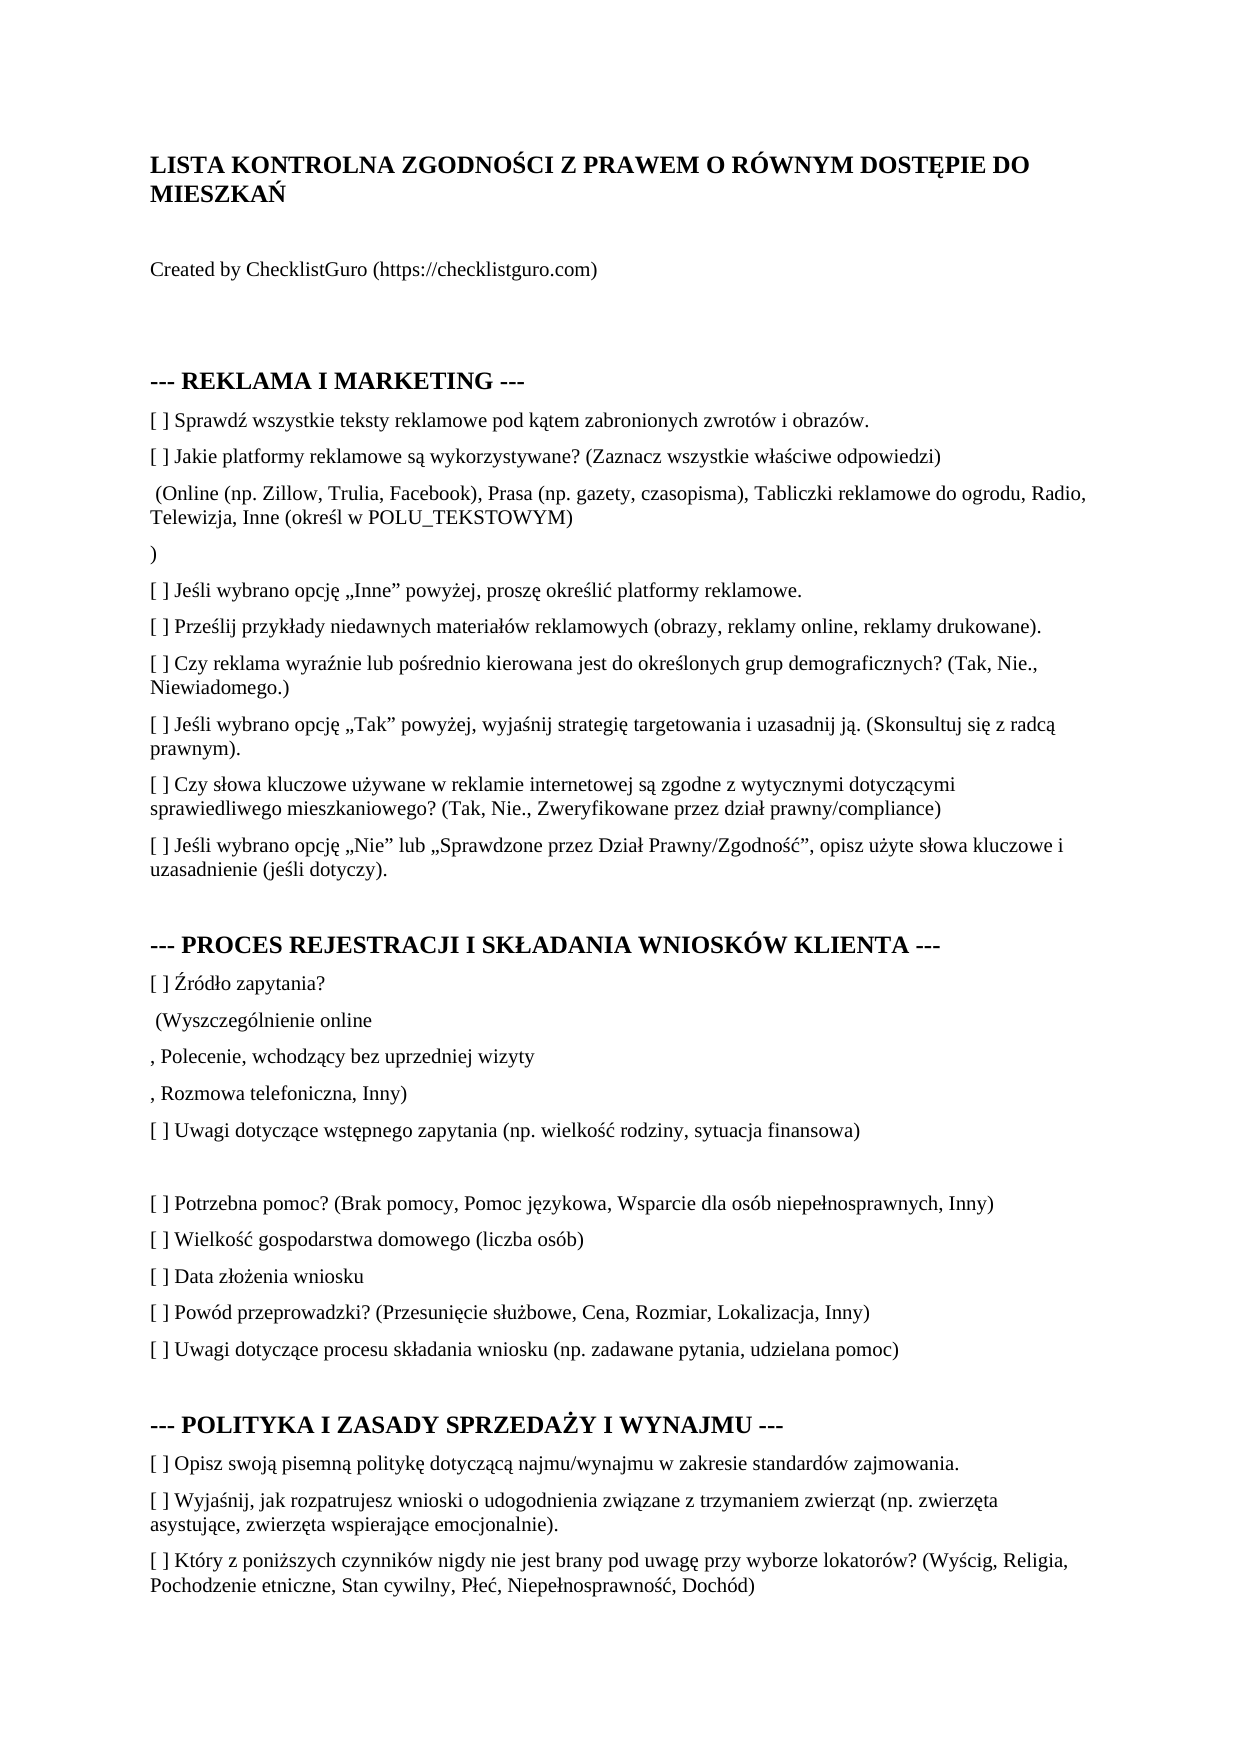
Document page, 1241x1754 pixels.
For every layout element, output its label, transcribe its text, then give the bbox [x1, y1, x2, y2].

text Created by ChecklistGuro (https://checklistguro.com) [150, 257, 1090, 281]
text [ ] Prześlij przykłady niedawnych materiałów reklamowych (obrazy, reklamy online, reklamy drukowane). [150, 614, 1090, 638]
text [ ] Wyjaśnij, jak rozpatrujesz wnioski o udogodnienia związane z trzymaniem zwierząt (np. zwierzęta asystujące, zwierzęta wspierające emocjonalnie). [150, 1488, 1090, 1536]
text LISTA KONTROLNA ZGODNOŚCI Z PRAWEM O RÓWNYM DOSTĘPIE DO MIESZKAŃ [150, 150, 1090, 207]
text (Wyszczególnienie online [150, 1008, 1090, 1032]
text [ ] Jeśli wybrano opcję „Inne” powyżej, proszę określić platformy reklamowe. [150, 578, 1090, 602]
text [ ] Jakie platformy reklamowe są wykorzystywane? (Zaznacz wszystkie właściwe odpowiedzi) [150, 444, 1090, 468]
text --- POLITYKA I ZASADY SPRZEDAŻY I WYNAJMU --- [150, 1410, 1090, 1439]
text [ ] Potrzebna pomoc? (Brak pomocy, Pomoc językowa, Wsparcie dla osób niepełnosprawnych, Inny) [150, 1191, 1090, 1215]
text , Polecenie, wchodzący bez uprzedniej wizyty [150, 1044, 1090, 1068]
text [ ] Jeśli wybrano opcję „Tak” powyżej, wyjaśnij strategię targetowania i uzasadnij ją. (Skonsultuj się z radcą prawnym). [150, 712, 1090, 760]
text (Online (np. Zillow, Trulia, Facebook), Prasa (np. gazety, czasopisma), Tabliczki reklamowe do ogrodu, Radio, Telewizja, Inne (określ w POLU_TEKSTOWYM) [150, 481, 1090, 529]
text , Rozmowa telefoniczna, Inny) [150, 1081, 1090, 1105]
text --- PROCES REJESTRACJI I SKŁADANIA WNIOSKÓW KLIENTA --- [150, 930, 1090, 959]
text [ ] Opisz swoją pisemną politykę dotyczącą najmu/wynajmu w zakresie standardów zajmowania. [150, 1451, 1090, 1475]
text [ ] Jeśli wybrano opcję „Nie” lub „Sprawdzone przez Dział Prawny/Zgodność”, opisz użyte słowa kluczowe i uzasadnienie (jeśli dotyczy). [150, 833, 1090, 881]
text [ ] Czy słowa kluczowe używane w reklamie internetowej są zgodne z wytycznymi dotyczącymi sprawiedliwego mieszkaniowego? (Tak, Nie., Zweryfikowane przez dział prawny/compliance) [150, 772, 1090, 820]
text [ ] Źródło zapytania? [150, 971, 1090, 995]
text ) [150, 541, 1090, 565]
text [ ] Powód przeprowadzki? (Przesunięcie służbowe, Cena, Rozmiar, Lokalizacja, Inny) [150, 1300, 1090, 1324]
text [ ] Czy reklama wyraźnie lub pośrednio kierowana jest do określonych grup demograficznych? (Tak, Nie., Niewiadomego.) [150, 651, 1090, 699]
text [ ] Uwagi dotyczące procesu składania wniosku (np. zadawane pytania, udzielana pomoc) [150, 1337, 1090, 1361]
text [ ] Który z poniższych czynników nigdy nie jest brany pod uwagę przy wyborze lokatorów? (Wyścig, Religia, Pochodzenie etniczne, Stan cywilny, Płeć, Niepełnosprawność, Dochód) [150, 1548, 1090, 1597]
text --- REKLAMA I MARKETING --- [150, 366, 1090, 395]
text [ ] Wielkość gospodarstwa domowego (liczba osób) [150, 1227, 1090, 1251]
text [ ] Data złożenia wniosku [150, 1264, 1090, 1288]
text [ ] Sprawdź wszystkie teksty reklamowe pod kątem zabronionych zwrotów i obrazów. [150, 407, 1090, 432]
text [ ] Uwagi dotyczące wstępnego zapytania (np. wielkość rodziny, sytuacja finansowa) [150, 1117, 1090, 1142]
